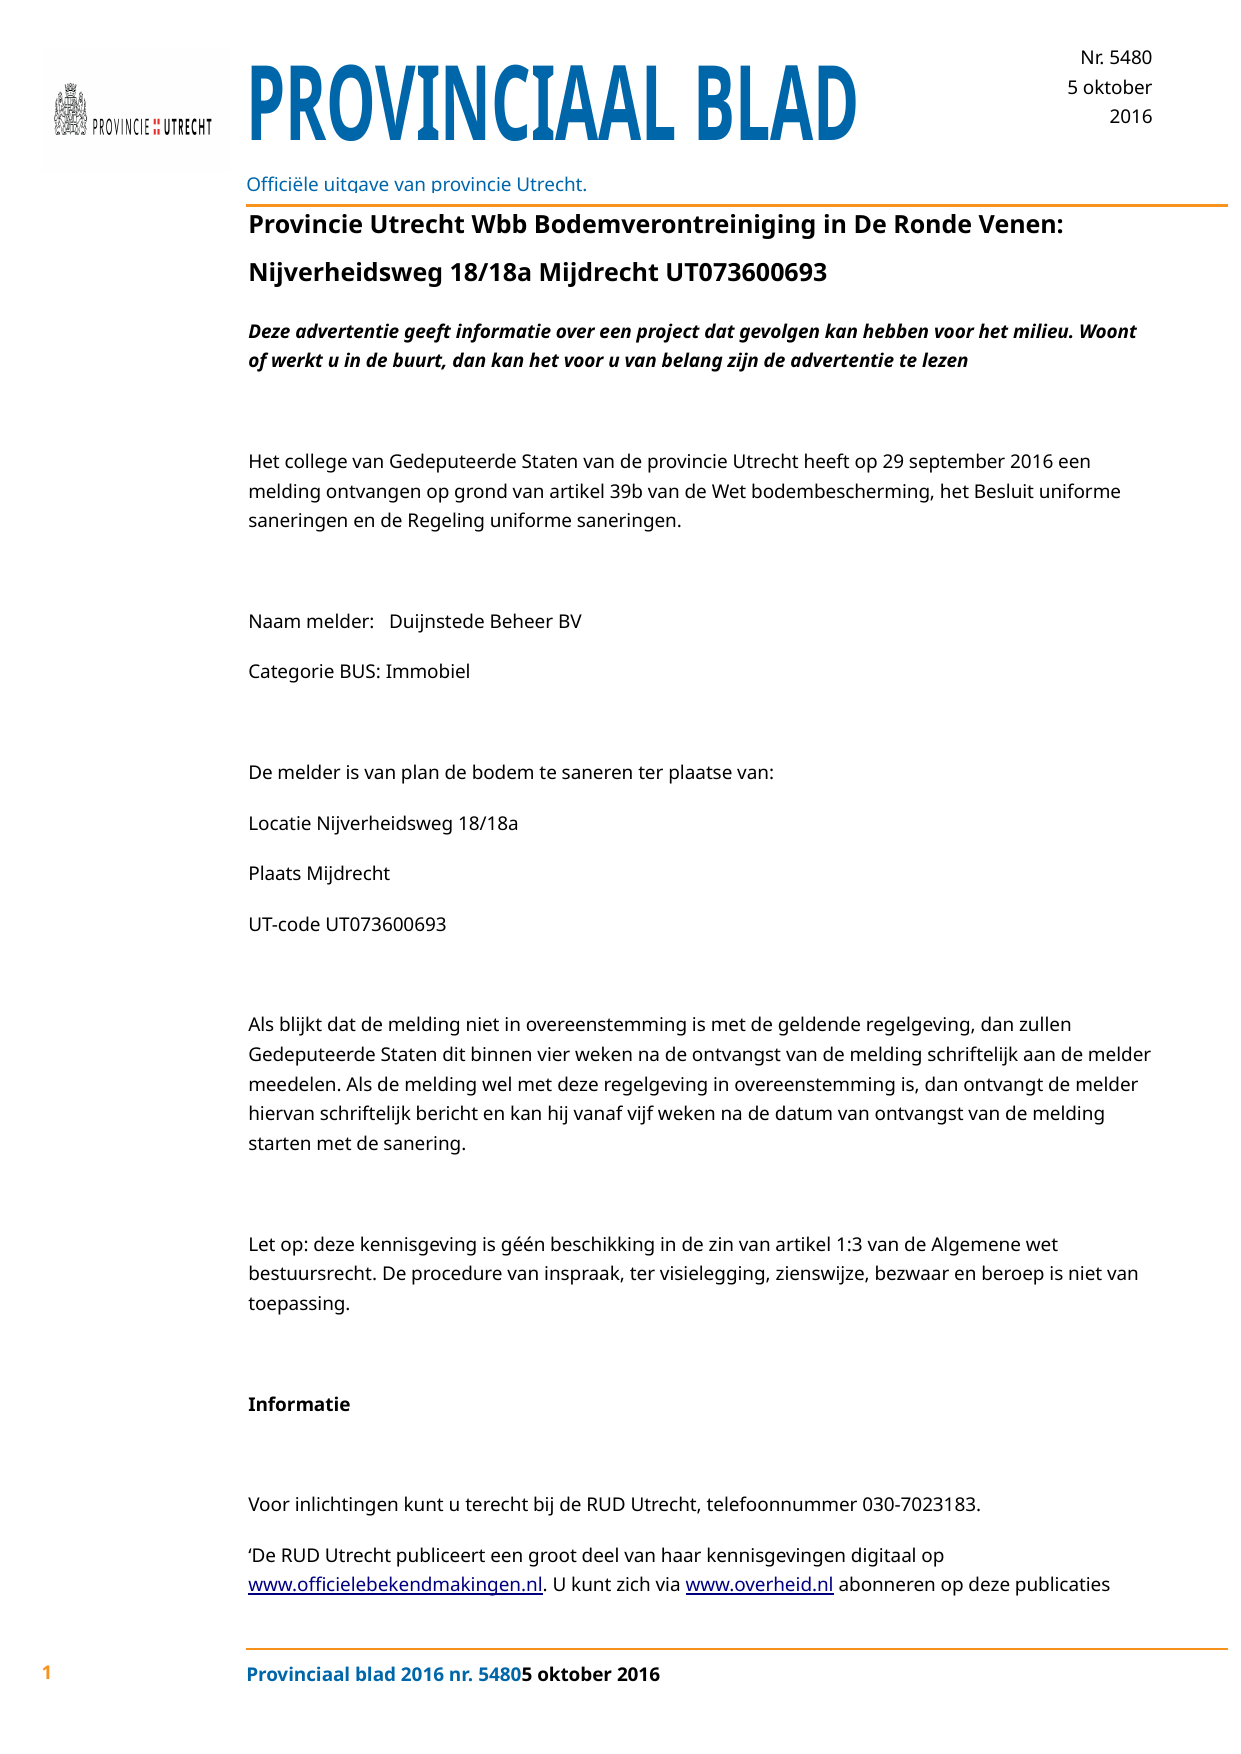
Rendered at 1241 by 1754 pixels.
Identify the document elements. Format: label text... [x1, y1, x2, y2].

text Let op: deze kennisgeving is géén beschikking in de zin van artikel 1:3 van de Algemene wet bestuursrecht. De procedure van inspraak, ter visielegging, zienswijze, bezwaar en beroep is niet van toepassing. [248, 1231, 1152, 1316]
text Voor inlichtingen kunt u terecht bij de RUD Utrecht, telefoonnummer 030-7023183. [248, 1492, 1152, 1517]
text Het college van Gedeputeerde Staten van de provincie Utrecht heeft op 29 september 2016 een melding ontvangen op grond van artikel 39b van de Wet bodembescherming, het Besluit uniforme saneringen en de Regeling uniforme saneringen. [248, 448, 1152, 533]
picture [41, 47, 231, 172]
text UT-code UT073600693 [248, 911, 1152, 937]
text ‘De RUD Utrecht publiceert een groot deel van haar kennisgevingen digitaal op www.officielebekendmakingen.nl. U kunt zich via www.overheid.nl abonneren op deze publicaties [248, 1542, 1152, 1597]
text Informatie [248, 1391, 1152, 1417]
text Als blijkt dat de melding niet in overeenstemming is met de geldende regelgeving, dan zullen Gedeputeerde Staten dit binnen vier weken na de ontvangst van de melding schriftelijk aan de melder meedelen. Als de melding wel met deze regelgeving in overeenstemming is, dan ontvangt de melder hiervan schriftelijk bericht en kan hij vanaf vijf weken na de datum van ontvangst van de melding starten met de sanering. [248, 1012, 1152, 1156]
text Deze advertentie geeft informatie over een project dat gevolgen kan hebben voor het milieu. Woont of werkt u in de buurt, dan kan het voor u van belang zijn de advertentie te lezen [248, 318, 1152, 373]
text Locatie Nijverheidsweg 18/18a [248, 810, 1152, 836]
text Categorie BUS: Immobiel [248, 659, 1152, 684]
text Naam melder: Duijnstede Beheer BV [248, 608, 1152, 634]
text Provincie Utrecht Wbb Bodemverontreiniging in De Ronde Venen: Nijverheidsweg 18/18a Mijdrecht UT073600693 [248, 207, 1152, 288]
text Plaats Mijdrecht [248, 860, 1152, 886]
text De melder is van plan de bodem te saneren ter plaatse van: [248, 759, 1152, 785]
